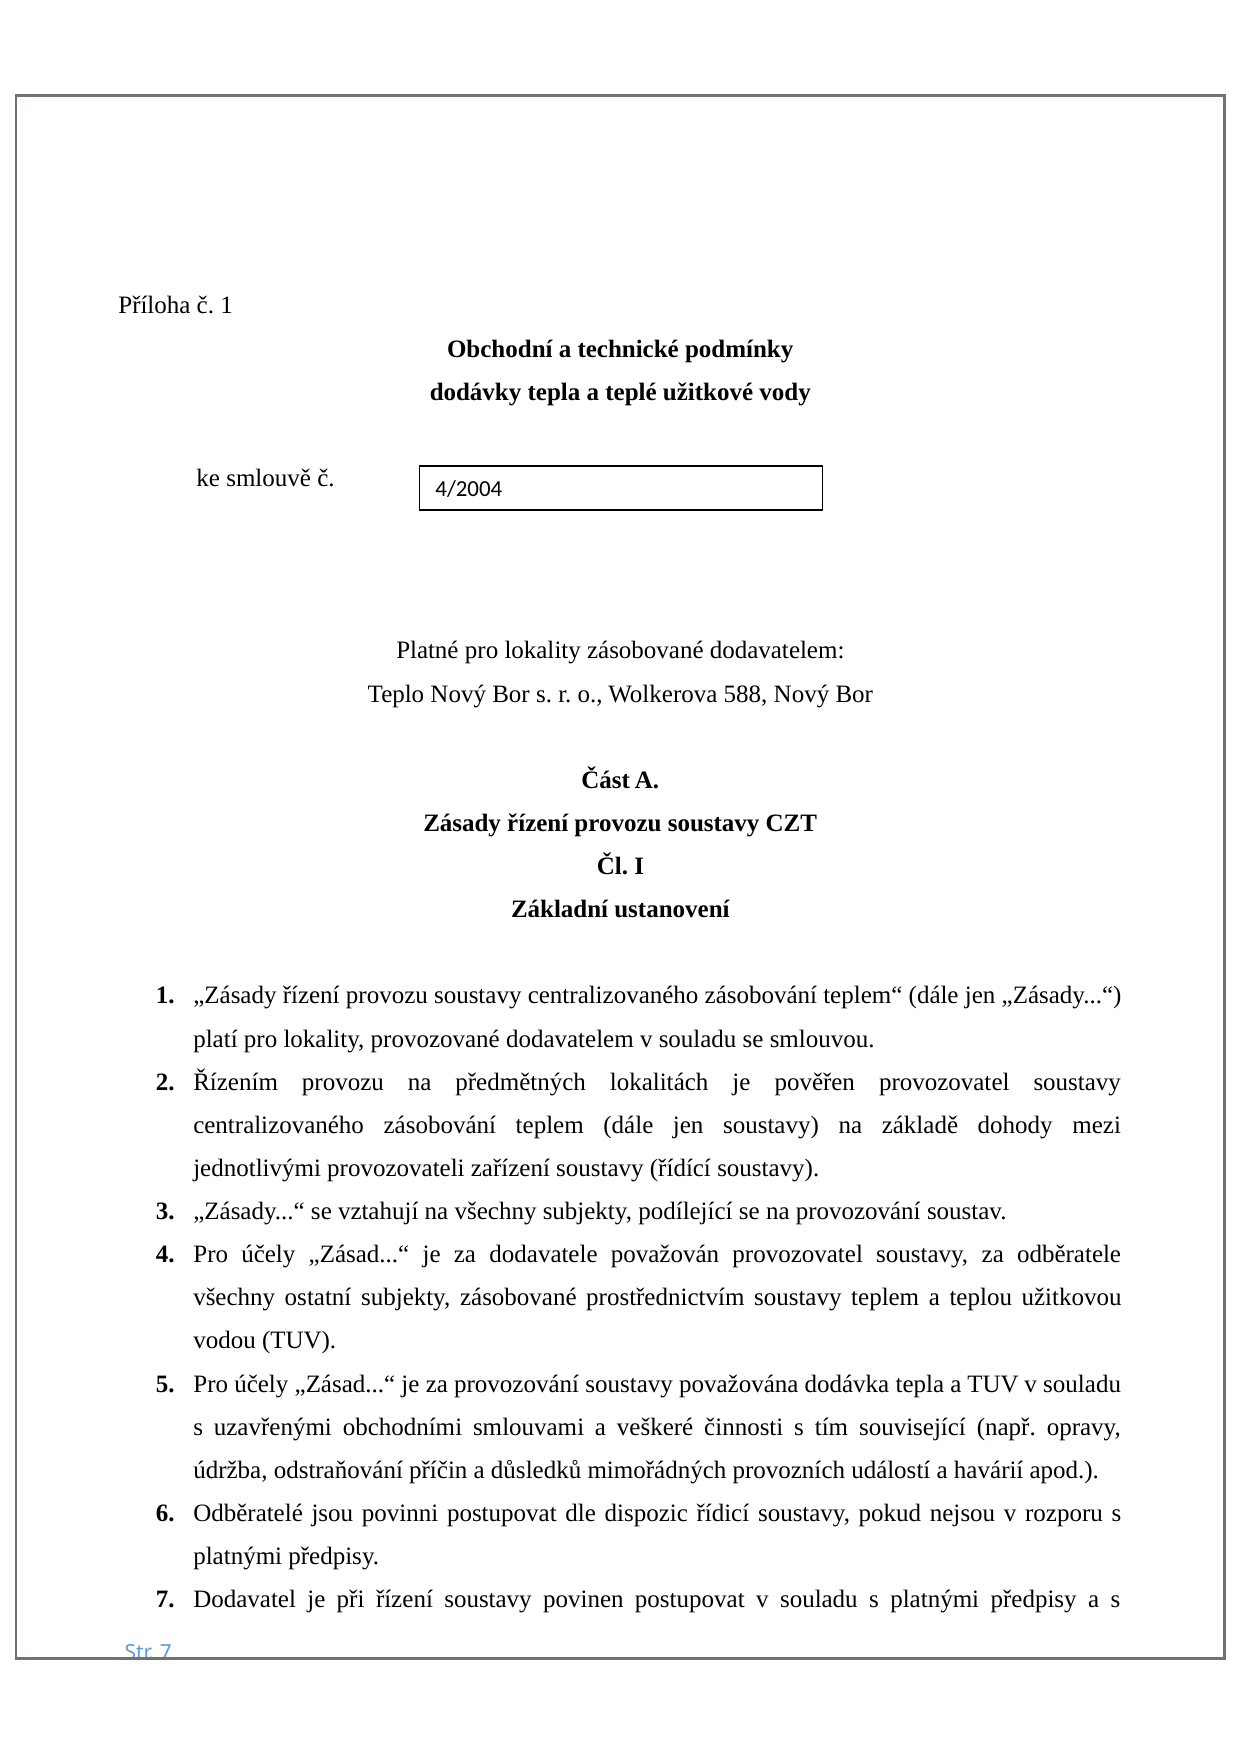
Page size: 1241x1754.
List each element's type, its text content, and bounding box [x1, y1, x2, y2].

text Zásady řízení provozu soustavy CZT [118, 808, 1122, 837]
list Pro účely „Zásad...“ je za provozování soustavy považována dodávka tepla a TUV v souladu s uzavřenými obchodními smlouvami a veškeré činnosti s tím související (např. opravy, údržba, odstraňování příčin a důsledků mimořádných provozních událostí a havárií apod.). [156, 1369, 1122, 1484]
text Příloha č. 1 [118, 291, 1122, 319]
list Řízením provozu na předmětných lokalitách je pověřen provozovatel soustavy centralizovaného zásobování teplem (dále jen soustavy) na základě dohody mezi jednotlivými provozovateli zařízení soustavy (řídící soustavy). [156, 1067, 1122, 1182]
list Pro účely „Zásad...“ je za dodavatele považován provozovatel soustavy, za odběratele všechny ostatní subjekty, zásobované prostřednictvím soustavy teplem a teplou užitkovou vodou (TUV). [156, 1239, 1122, 1354]
text Platné pro lokality zásobované dodavatelem: [118, 636, 1122, 664]
list „Zásady...“ se vztahují na všechny subjekty, podílející se na provozování soustav. [156, 1196, 1122, 1225]
text Čl. I [118, 851, 1122, 880]
text dodávky tepla a teplé užitkové vody [118, 377, 1122, 406]
list Dodavatel je při řízení soustavy povinen postupovat v souladu s platnými předpisy a s [156, 1584, 1122, 1613]
text Teplo Nový Bor s. r. o., Wolkerova 588, Nový Bor Část A. [118, 679, 1122, 794]
text 4/2004 [435, 474, 807, 501]
text ke smlouvě č. [420, 467, 822, 509]
text Obchodní a technické podmínky [118, 334, 1122, 362]
text Základní ustanovení [118, 894, 1122, 923]
text ke smlouvě č. [118, 463, 1122, 492]
list Odběratelé jsou povinni postupovat dle dispozic řídicí soustavy, pokud nejsou v rozporu s platnými předpisy. [156, 1498, 1122, 1570]
list „Zásady řízení provozu soustavy centralizovaného zásobování teplem“ (dále jen „Zásady...“) platí pro lokality, provozované dodavatelem v souladu se smlouvou. [156, 981, 1122, 1052]
